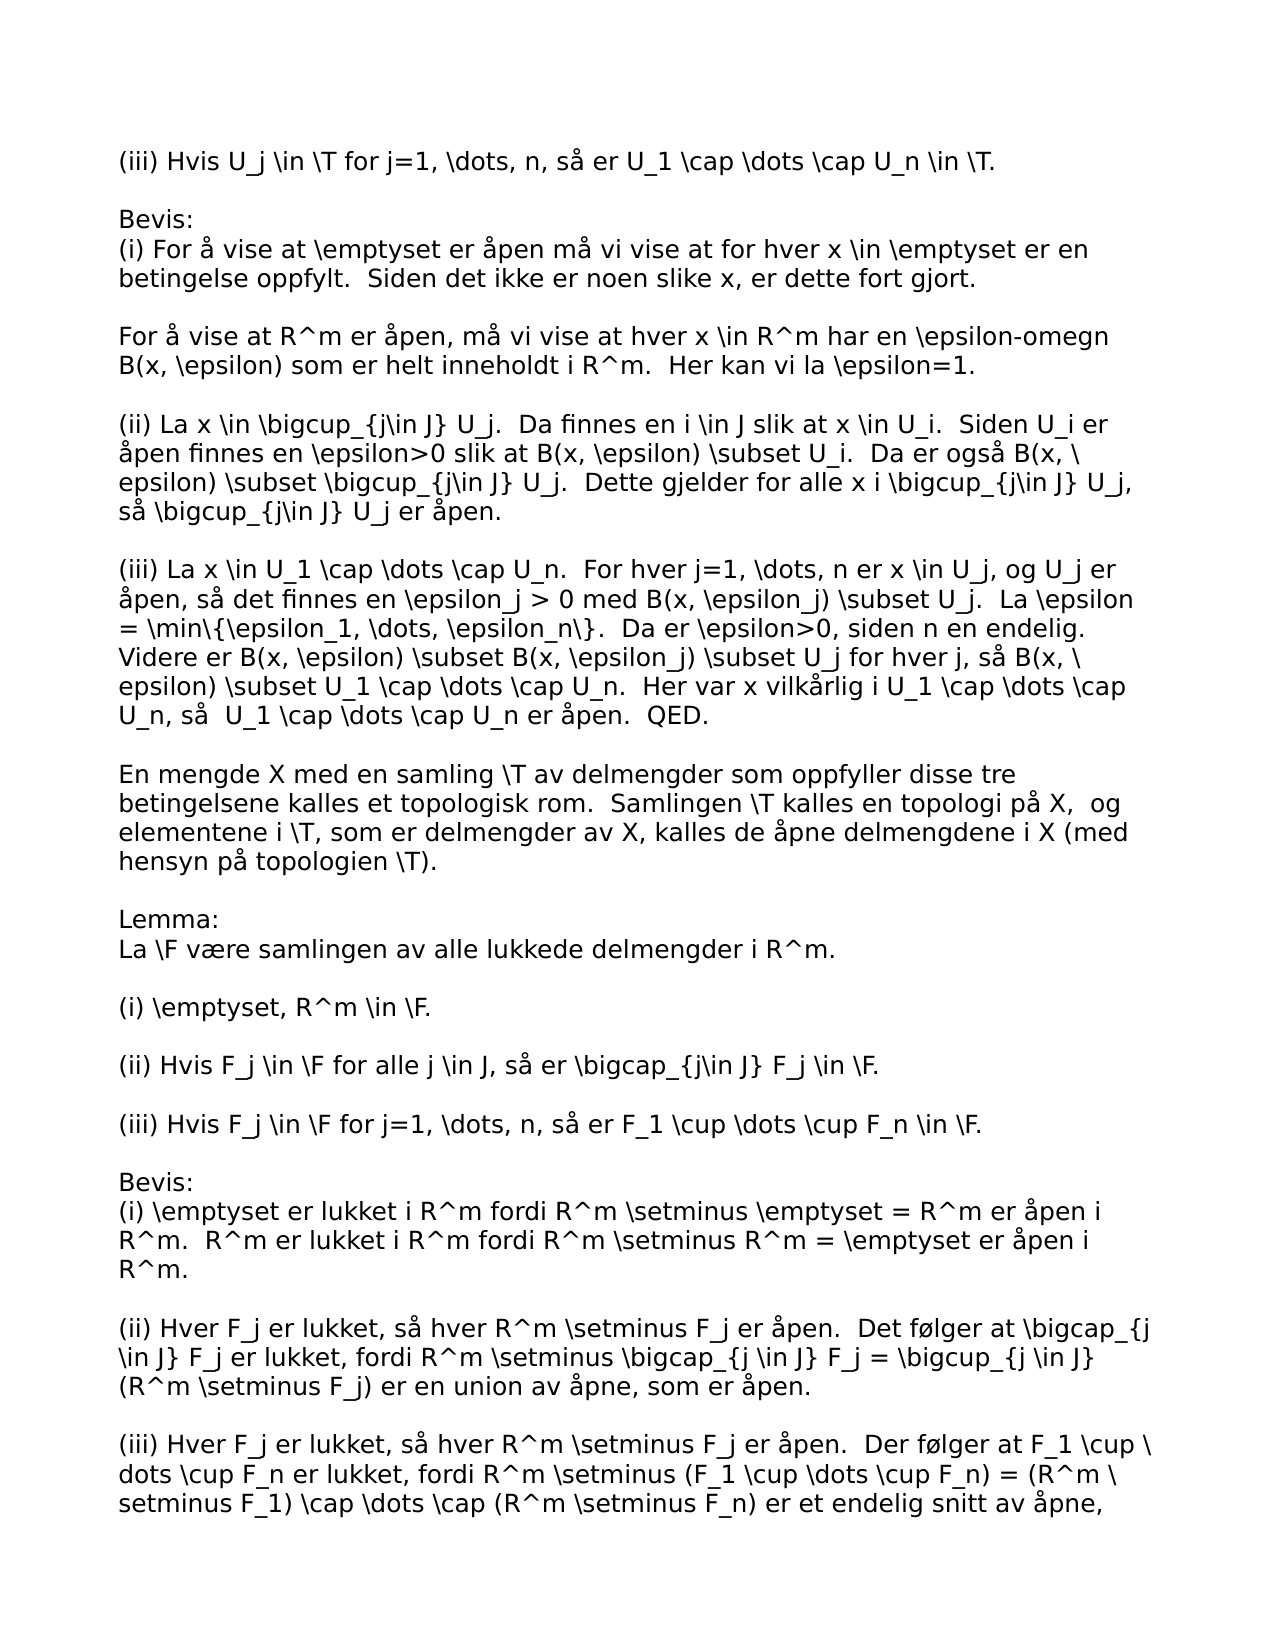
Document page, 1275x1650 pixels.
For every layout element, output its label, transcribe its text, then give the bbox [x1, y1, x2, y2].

text En mengde X med en samling \T av delmengder som oppfyller disse tre betingelsene kalles et topologisk rom. Samlingen \T kalles en topologi på X, og elementene i \T, som er delmengder av X, kalles de åpne delmengdene i X (med hensyn på topologien \T). [118, 760, 1157, 876]
text (ii) La x \in \bigcup_{j\in J} U_j. Da finnes en i \in J slik at x \in U_i. Siden U_i er åpen finnes en \epsilon>0 slik at B(x, \epsilon) \subset U_i. Da er også B(x, \epsilon) \subset \bigcup_{j\in J} U_j. Dette gjelder for alle x i \bigcup_{j\in J} U_j, så \bigcup_{j\in J} U_j er åpen. [118, 410, 1157, 526]
text (iii) Hver F_j er lukket, så hver R^m \setminus F_j er åpen. Der følger at F_1 \cup \dots \cup F_n er lukket, fordi R^m \setminus (F_1 \cup \dots \cup F_n) = (R^m \setminus F_1) \cap \dots \cap (R^m \setminus F_n) er et endelig snitt av åpne, [118, 1431, 1157, 1518]
text (ii) Hvis F_j \in \F for alle j \in J, så er \bigcap_{j\in J} F_j \in \F. [118, 1051, 1157, 1081]
text (ii) Hver F_j er lukket, så hver R^m \setminus F_j er åpen. Det følger at \bigcap_{j \in J} F_j er lukket, fordi R^m \setminus \bigcap_{j \in J} F_j = \bigcup_{j \in J} (R^m \setminus F_j) er en union av åpne, som er åpen. [118, 1314, 1157, 1401]
text (iii) La x \in U_1 \cap \dots \cap U_n. For hver j=1, \dots, n er x \in U_j, og U_j er åpen, så det finnes en \epsilon_j > 0 med B(x, \epsilon_j) \subset U_j. La \epsilon = \min\{\epsilon_1, \dots, \epsilon_n\}. Da er \epsilon>0, siden n en endelig. Videre er B(x, \epsilon) \subset B(x, \epsilon_j) \subset U_j for hver j, så B(x, \epsilon) \subset U_1 \cap \dots \cap U_n. Her var x vilkårlig i U_1 \cap \dots \cap U_n, så U_1 \cap \dots \cap U_n er åpen. QED. [118, 556, 1157, 731]
text Bevis: [118, 1168, 1157, 1197]
text (i) \emptyset, R^m \in \F. [118, 993, 1157, 1022]
text Lemma: [118, 906, 1157, 935]
text (i) For å vise at \emptyset er åpen må vi vise at for hver x \in \emptyset er en betingelse oppfylt. Siden det ikke er noen slike x, er dette fort gjort. [118, 235, 1157, 293]
text (i) \emptyset er lukket i R^m fordi R^m \setminus \emptyset = R^m er åpen i R^m. R^m er lukket i R^m fordi R^m \setminus R^m = \emptyset er åpen i R^m. [118, 1197, 1157, 1285]
text (iii) Hvis U_j \in \T for j=1, \dots, n, så er U_1 \cap \dots \cap U_n \in \T. [118, 147, 1157, 176]
text La \F være samlingen av alle lukkede delmengder i R^m. [118, 935, 1157, 964]
text (iii) Hvis F_j \in \F for j=1, \dots, n, så er F_1 \cup \dots \cup F_n \in \F. [118, 1110, 1157, 1139]
text For å vise at R^m er åpen, må vi vise at hver x \in R^m har en \epsilon-omegn B(x, \epsilon) som er helt inneholdt i R^m. Her kan vi la \epsilon=1. [118, 322, 1157, 381]
text Bevis: [118, 206, 1157, 235]
